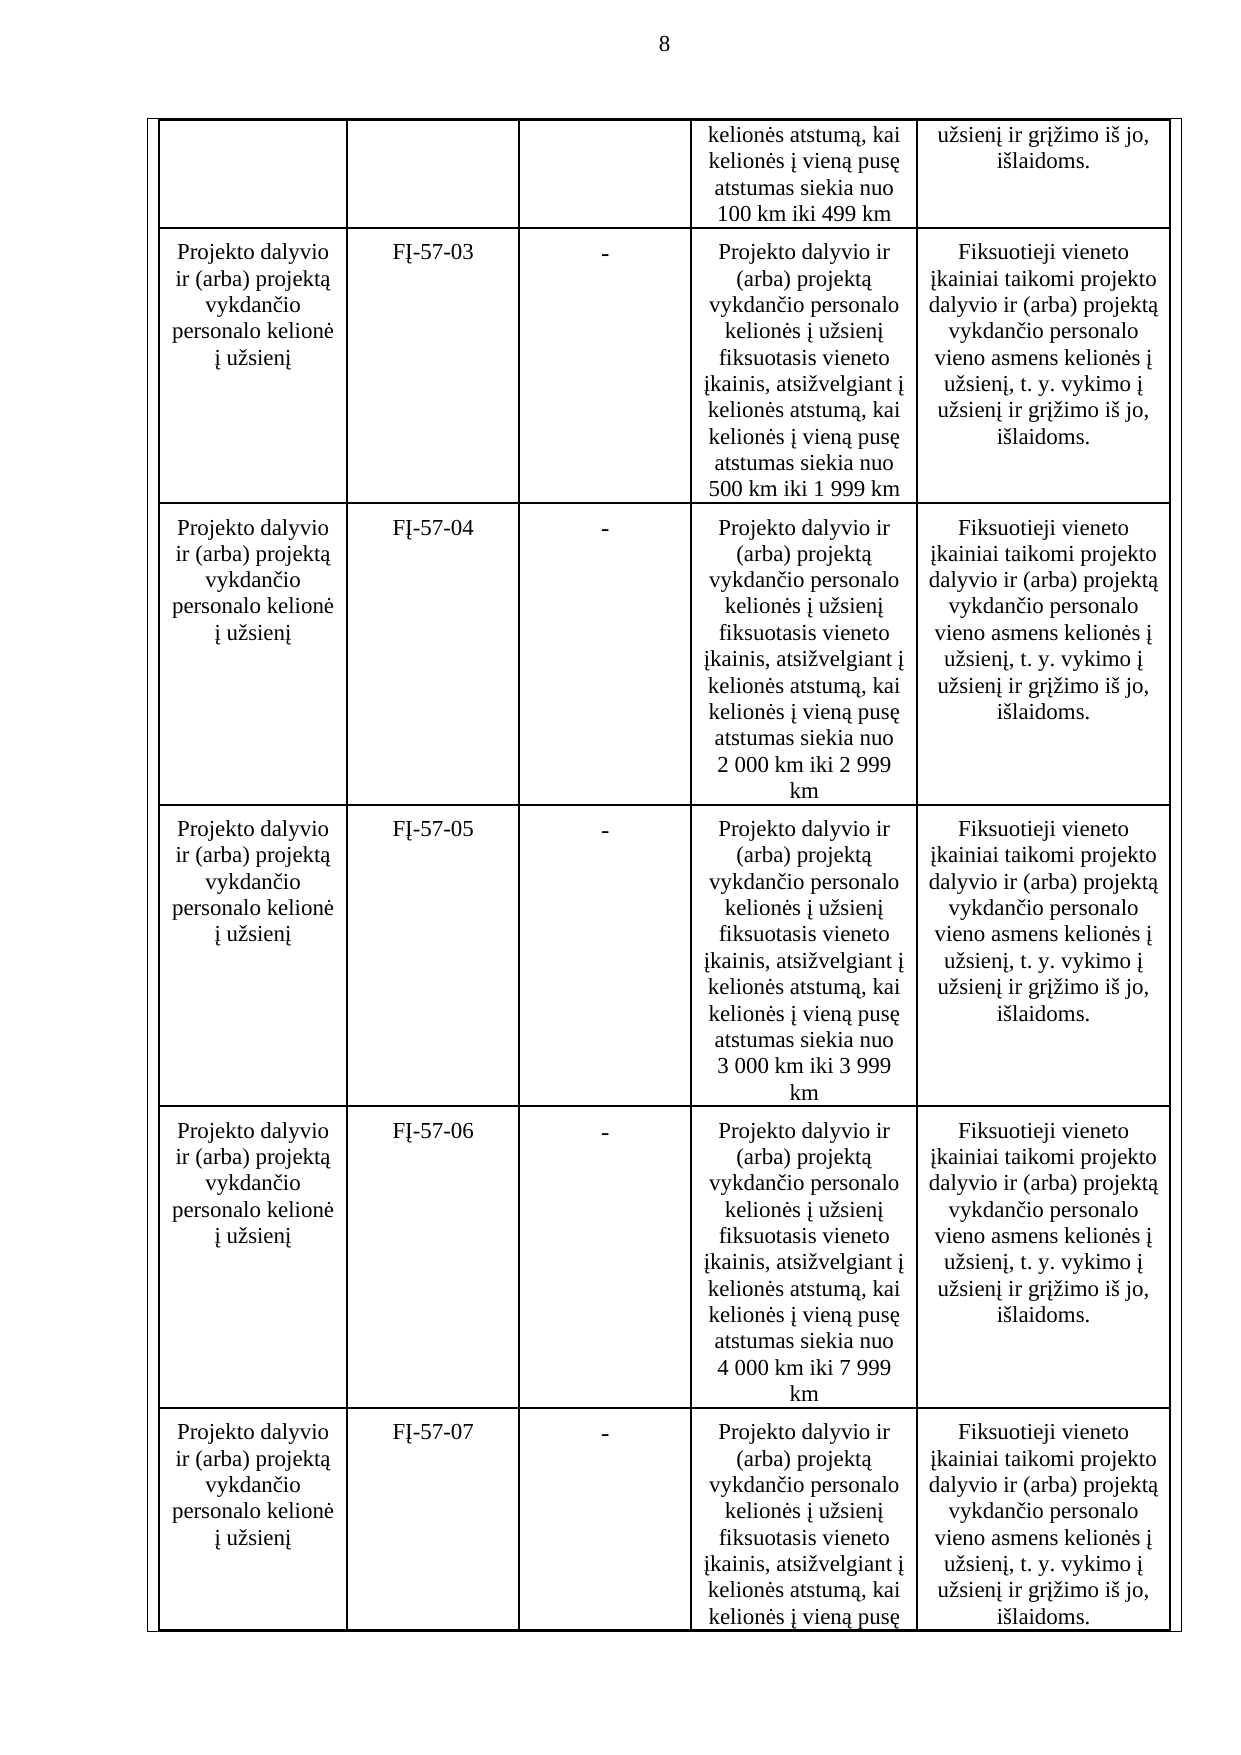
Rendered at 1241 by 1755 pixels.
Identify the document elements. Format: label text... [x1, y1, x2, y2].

table_cell - [520, 806, 690, 1105]
table_cell Projekto dalyvio ir (arba) projektą vykdančio personalo kelionė į užsienį [160, 504, 346, 803]
table_cell - [520, 121, 690, 227]
table_cell - [520, 1107, 690, 1407]
table_cell [348, 121, 518, 227]
table_cell Fiksuotieji vieneto įkainiai taikomi projekto dalyvio ir (arba) projektą vykdančio personalo vieno asmens kelionės į užsienį, t. y. vykimo į užsienį ir grįžimo iš jo, išlaidoms. [918, 1409, 1169, 1629]
table_cell užsienį ir grįžimo iš jo, išlaidoms. [918, 121, 1169, 227]
table_cell - [520, 229, 690, 502]
table_cell kelionės atstumą, kai kelionės į vieną pusę atstumas siekia nuo 100 km iki 499 km [692, 121, 916, 227]
table_cell Fiksuotieji vieneto įkainiai taikomi projekto dalyvio ir (arba) projektą vykdančio personalo vieno asmens kelionės į užsienį, t. y. vykimo į užsienį ir grįžimo iš jo, išlaidoms. [918, 1107, 1169, 1407]
table_cell Fiksuotieji vieneto įkainiai taikomi projekto dalyvio ir (arba) projektą vykdančio personalo vieno asmens kelionės į užsienį, t. y. vykimo į užsienį ir grįžimo iš jo, išlaidoms. [918, 504, 1169, 803]
table_cell - [520, 1409, 690, 1629]
table_cell FĮ-57-04 [348, 504, 518, 803]
table_cell Projekto dalyvio ir (arba) projektą vykdančio personalo kelionė į užsienį [160, 1107, 346, 1407]
table_cell - [520, 504, 690, 803]
table_cell FĮ-57-03 [348, 229, 518, 502]
table_cell Projekto dalyvio ir (arba) projektą vykdančio personalo kelionė į užsienį [160, 806, 346, 1105]
table_cell FĮ-57-07 [348, 1409, 518, 1629]
table_cell Fiksuotieji vieneto įkainiai taikomi projekto dalyvio ir (arba) projektą vykdančio personalo vieno asmens kelionės į užsienį, t. y. vykimo į užsienį ir grįžimo iš jo, išlaidoms. [918, 806, 1169, 1105]
table_cell [160, 121, 346, 227]
table_cell Projekto dalyvio ir (arba) projektą vykdančio personalo kelionės į užsienį fiksuotasis vieneto įkainis, atsižvelgiant į kelionės atstumą, kai kelionės į vieną pusę [692, 1409, 916, 1629]
table_cell Projekto dalyvio ir (arba) projektą vykdančio personalo kelionė į užsienį [160, 229, 346, 502]
table_cell FĮ-57-06 [348, 1107, 518, 1407]
table_cell Fiksuotieji vieneto įkainiai taikomi projekto dalyvio ir (arba) projektą vykdančio personalo vieno asmens kelionės į užsienį, t. y. vykimo į užsienį ir grįžimo iš jo, išlaidoms. [918, 229, 1169, 502]
table_cell Projekto dalyvio ir (arba) projektą vykdančio personalo kelionė į užsienį [160, 1409, 346, 1629]
table_cell Projekto dalyvio ir (arba) projektą vykdančio personalo kelionės į užsienį fiksuotasis vieneto įkainis, atsižvelgiant į kelionės atstumą, kai kelionės į vieną pusę atstumas siekia nuo 4 000 km iki 7 999 km [692, 1107, 916, 1407]
table_cell Projekto dalyvio ir (arba) projektą vykdančio personalo kelionės į užsienį fiksuotasis vieneto įkainis, atsižvelgiant į kelionės atstumą, kai kelionės į vieną pusę atstumas siekia nuo 500 km iki 1 999 km [692, 229, 916, 502]
table_cell FĮ-57-05 [348, 806, 518, 1105]
table_cell Projekto dalyvio ir (arba) projektą vykdančio personalo kelionės į užsienį fiksuotasis vieneto įkainis, atsižvelgiant į kelionės atstumą, kai kelionės į vieną pusę atstumas siekia nuo 3 000 km iki 3 999 km [692, 806, 916, 1105]
table_cell Projekto dalyvio ir (arba) projektą vykdančio personalo kelionės į užsienį fiksuotasis vieneto įkainis, atsižvelgiant į kelionės atstumą, kai kelionės į vieną pusę atstumas siekia nuo 2 000 km iki 2 999 km [692, 504, 916, 803]
